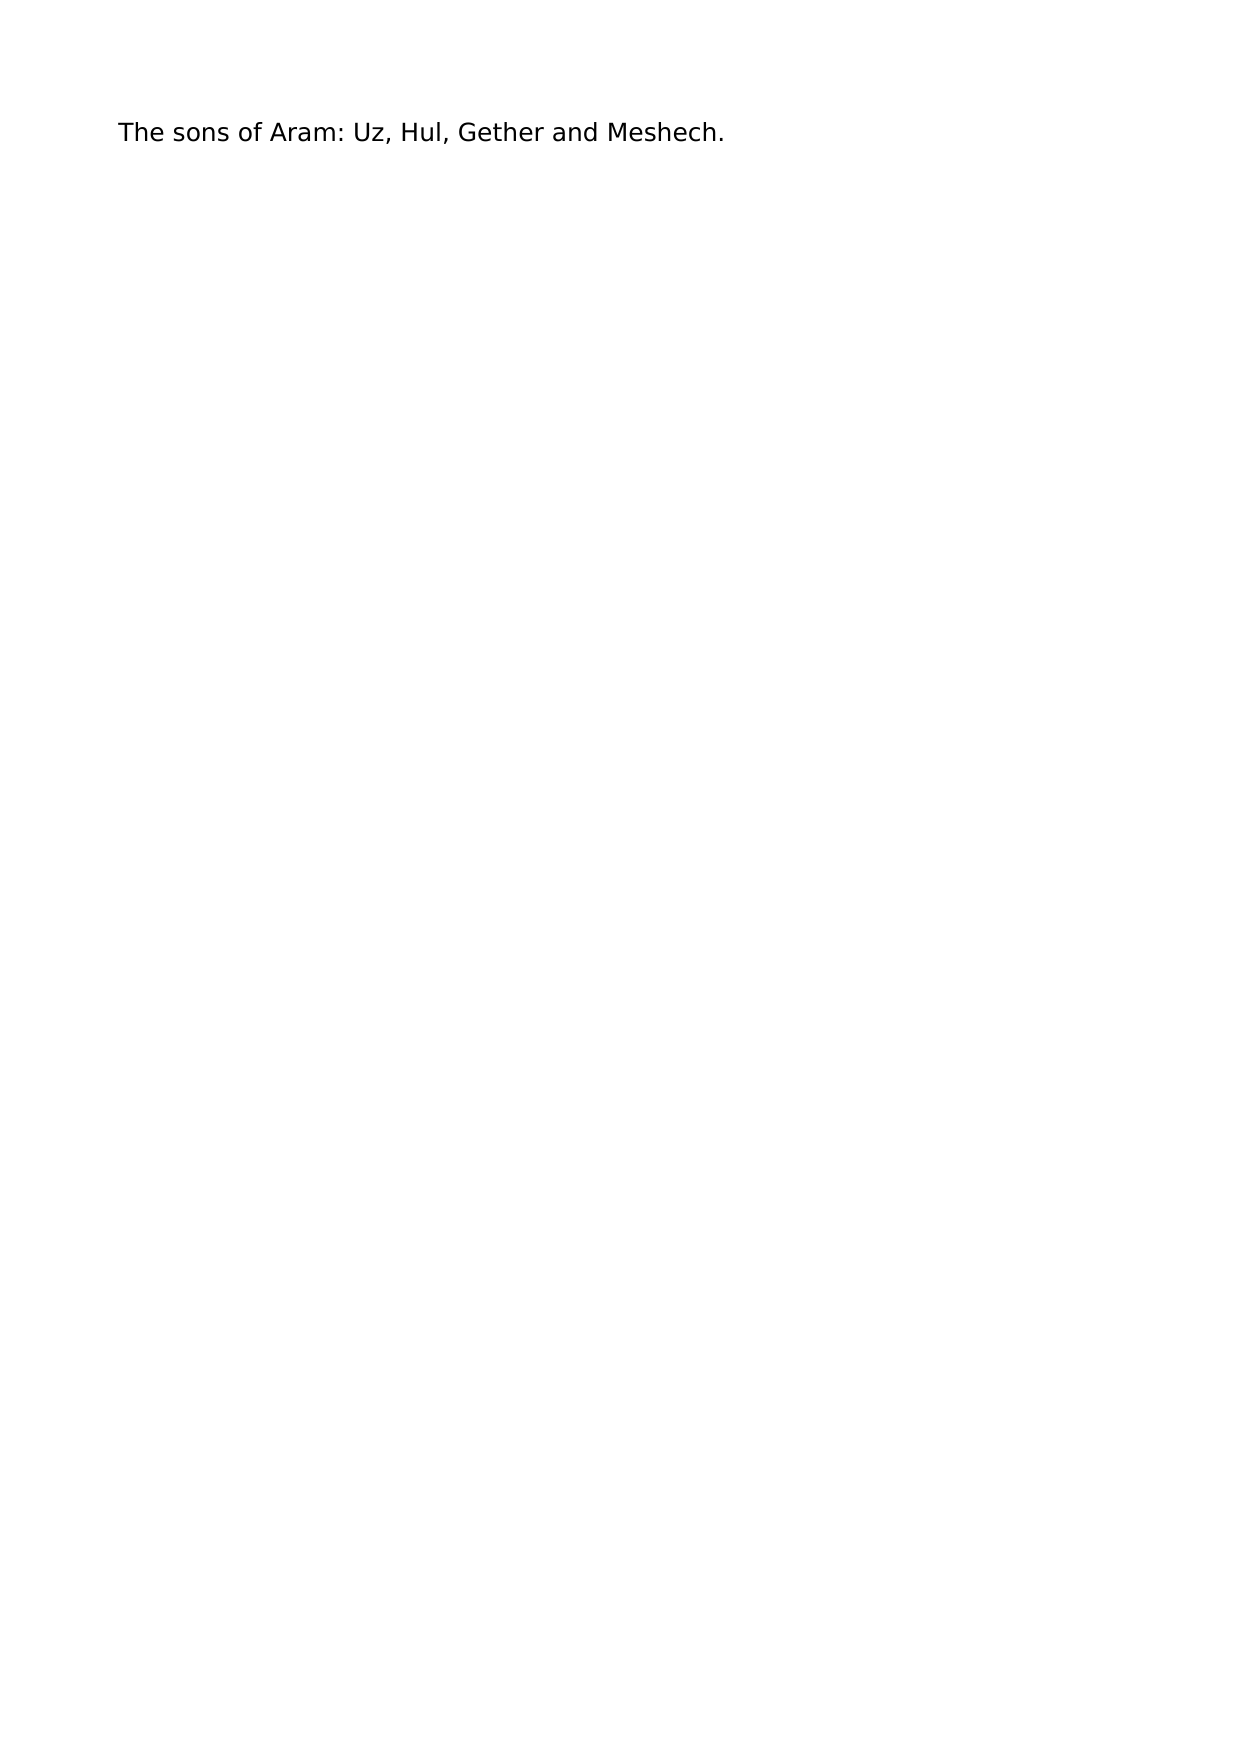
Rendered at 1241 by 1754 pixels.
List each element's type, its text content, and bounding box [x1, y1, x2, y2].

text The sons of Aram: Uz, Hul, Gether and Meshech. [118, 118, 1122, 147]
